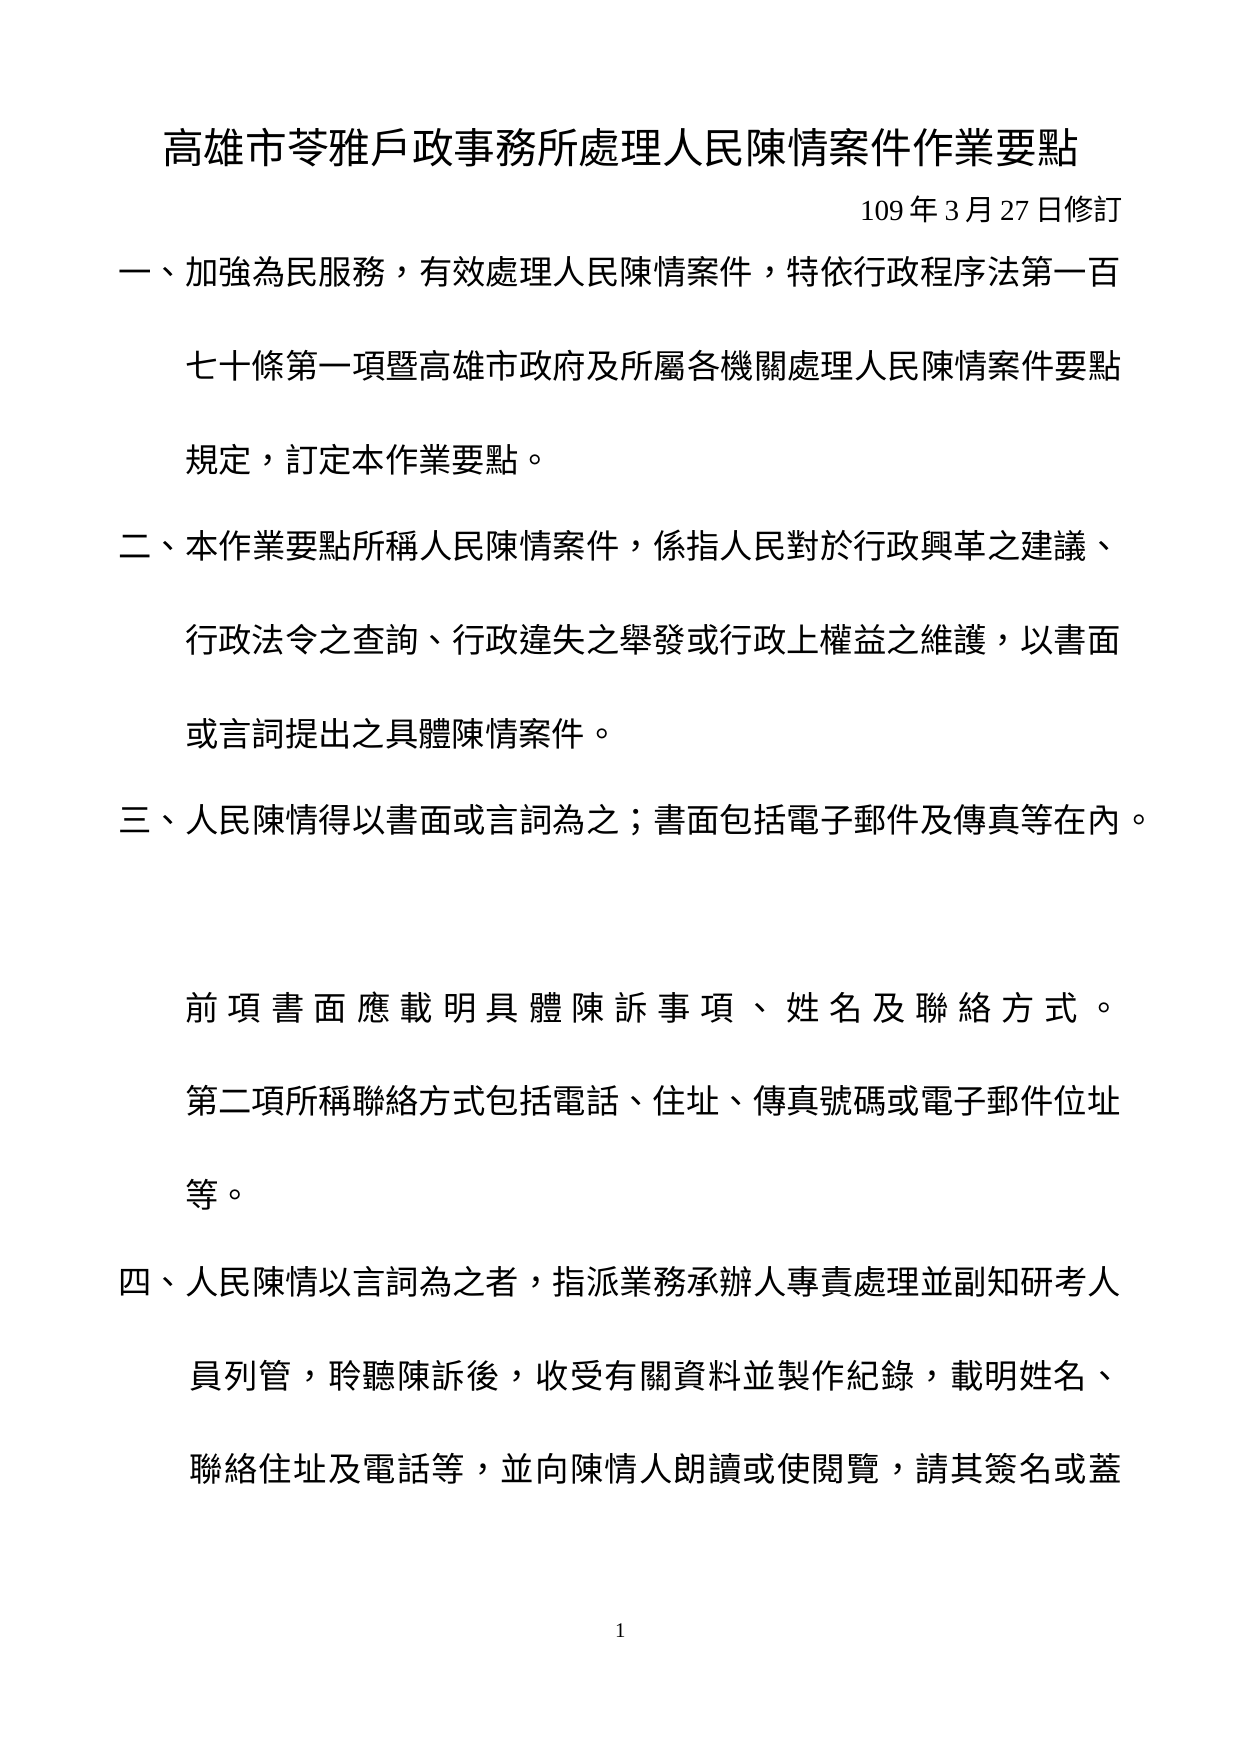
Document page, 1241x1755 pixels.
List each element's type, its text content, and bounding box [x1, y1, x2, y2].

text 四、人民陳情以言詞為之者，指派業務承辦人專責處理並副知研考人員列管，聆聽陳訴後，收受有關資料並製作紀錄，載明姓名、聯絡住址及電話等，並向陳情人朗讀或使閱覽，請其簽名或蓋 [118, 1238, 1122, 1488]
text 二、本作業要點所稱人民陳情案件，係指人民對於行政興革之建議、行政法令之查詢、行政違失之舉發或行政上權益之維護，以書面或言詞提出之具體陳情案件。 [118, 502, 1122, 752]
text 一、加強為民服務，有效處理人民陳情案件，特依行政程序法第一百七十條第一項暨高雄市政府及所屬各機關處理人民陳情案件要點規定，訂定本作業要點。 [118, 228, 1122, 478]
text 三、人民陳情得以書面或言詞為之；書面包括電子郵件及傳真等在內。 前項書面應載明具體陳訴事項、姓名及聯絡方式。 第二項所稱聯絡方式包括電話、住址、傳真號碼或電子郵件位址等。 [118, 777, 1122, 1214]
text 109年3月27日修訂 [118, 166, 1122, 228]
text 高雄市苓雅戶政事務所處理人民陳情案件作業要點 [118, 103, 1122, 166]
